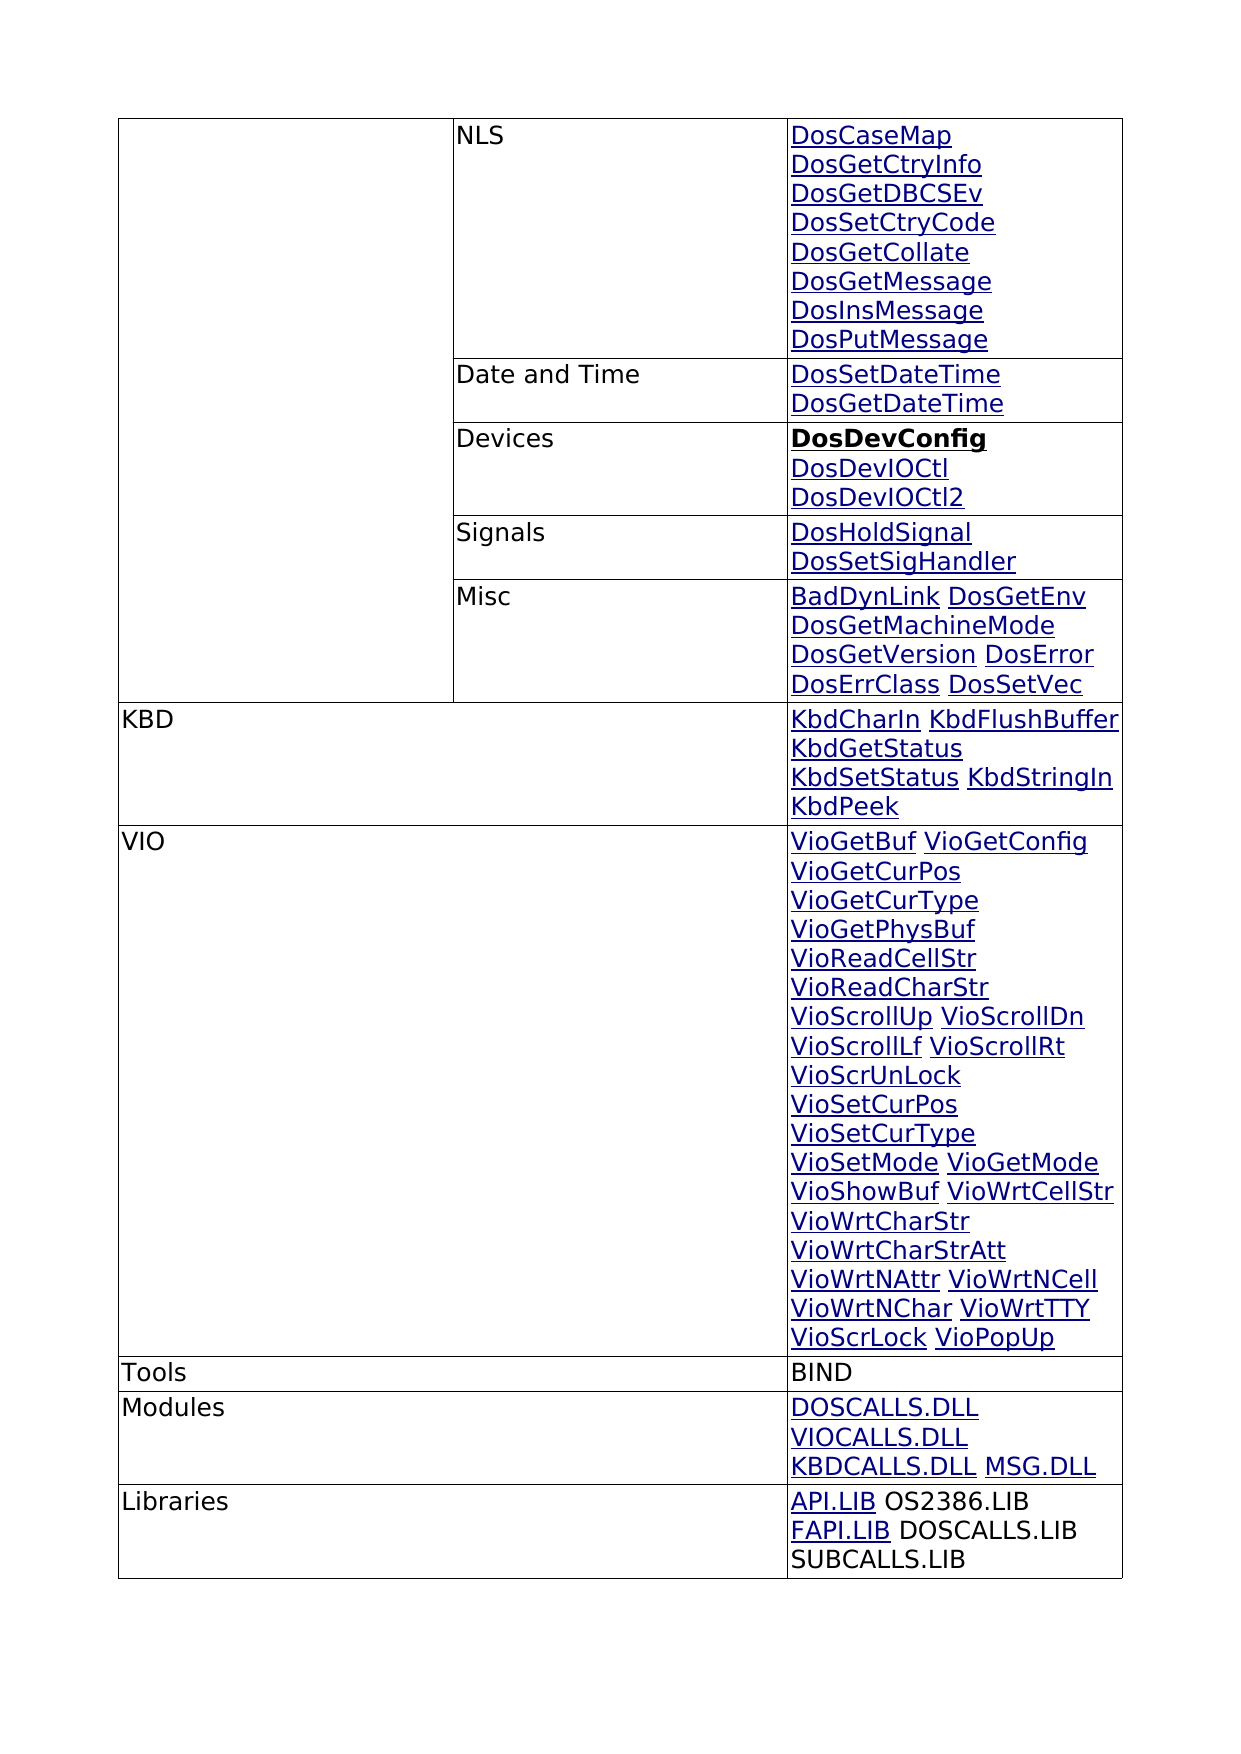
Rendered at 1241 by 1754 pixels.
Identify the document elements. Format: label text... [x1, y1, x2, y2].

table_cell BadDynLink DosGetEnv DosGetMachineMode DosGetVersion DosError DosErrClass DosSetVec [788, 580, 1122, 702]
table_cell DosHoldSignal DosSetSigHandler [788, 516, 1122, 579]
table_cell BIND [788, 1357, 1122, 1391]
table_cell DOSCALLS.DLL VIOCALLS.DLL KBDCALLS.DLL MSG.DLL [788, 1392, 1122, 1484]
table_cell Modules [119, 1392, 787, 1484]
table_cell NLS [454, 119, 787, 357]
table_cell KBD [119, 703, 787, 824]
table_cell VIO [119, 826, 787, 1356]
table_cell Signals [454, 516, 787, 579]
table_cell Tools [119, 1357, 787, 1391]
table_cell DosDevConfig DosDevIOCtl DosDevIOCtl2 [788, 423, 1122, 515]
table_cell DosCaseMap DosGetCtryInfo DosGetDBCSEv DosSetCtryCode DosGetCollate DosGetMessage DosInsMessage DosPutMessage [788, 119, 1122, 357]
table_cell VioGetBuf VioGetConfig VioGetCurPos VioGetCurType VioGetPhysBuf VioReadCellStr VioReadCharStr VioScrollUp VioScrollDn VioScrollLf VioScrollRt VioScrUnLock VioSetCurPos VioSetCurType VioSetMode VioGetMode VioShowBuf VioWrtCellStr VioWrtCharStr VioWrtCharStrAtt VioWrtNAttr VioWrtNCell VioWrtNChar VioWrtTTY VioScrLock VioPopUp [788, 826, 1122, 1356]
table_cell DosSetDateTime DosGetDateTime [788, 359, 1122, 422]
table_cell Misc [454, 580, 787, 702]
table_cell [119, 119, 453, 702]
table_cell Libraries [119, 1485, 787, 1577]
table_cell Date and Time [454, 359, 787, 422]
table_cell KbdCharIn KbdFlushBuffer KbdGetStatus KbdSetStatus KbdStringIn KbdPeek [788, 703, 1122, 824]
table_cell Devices [454, 423, 787, 515]
table_cell API.LIB OS2386.LIB FAPI.LIB DOSCALLS.LIB SUBCALLS.LIB [788, 1485, 1122, 1577]
